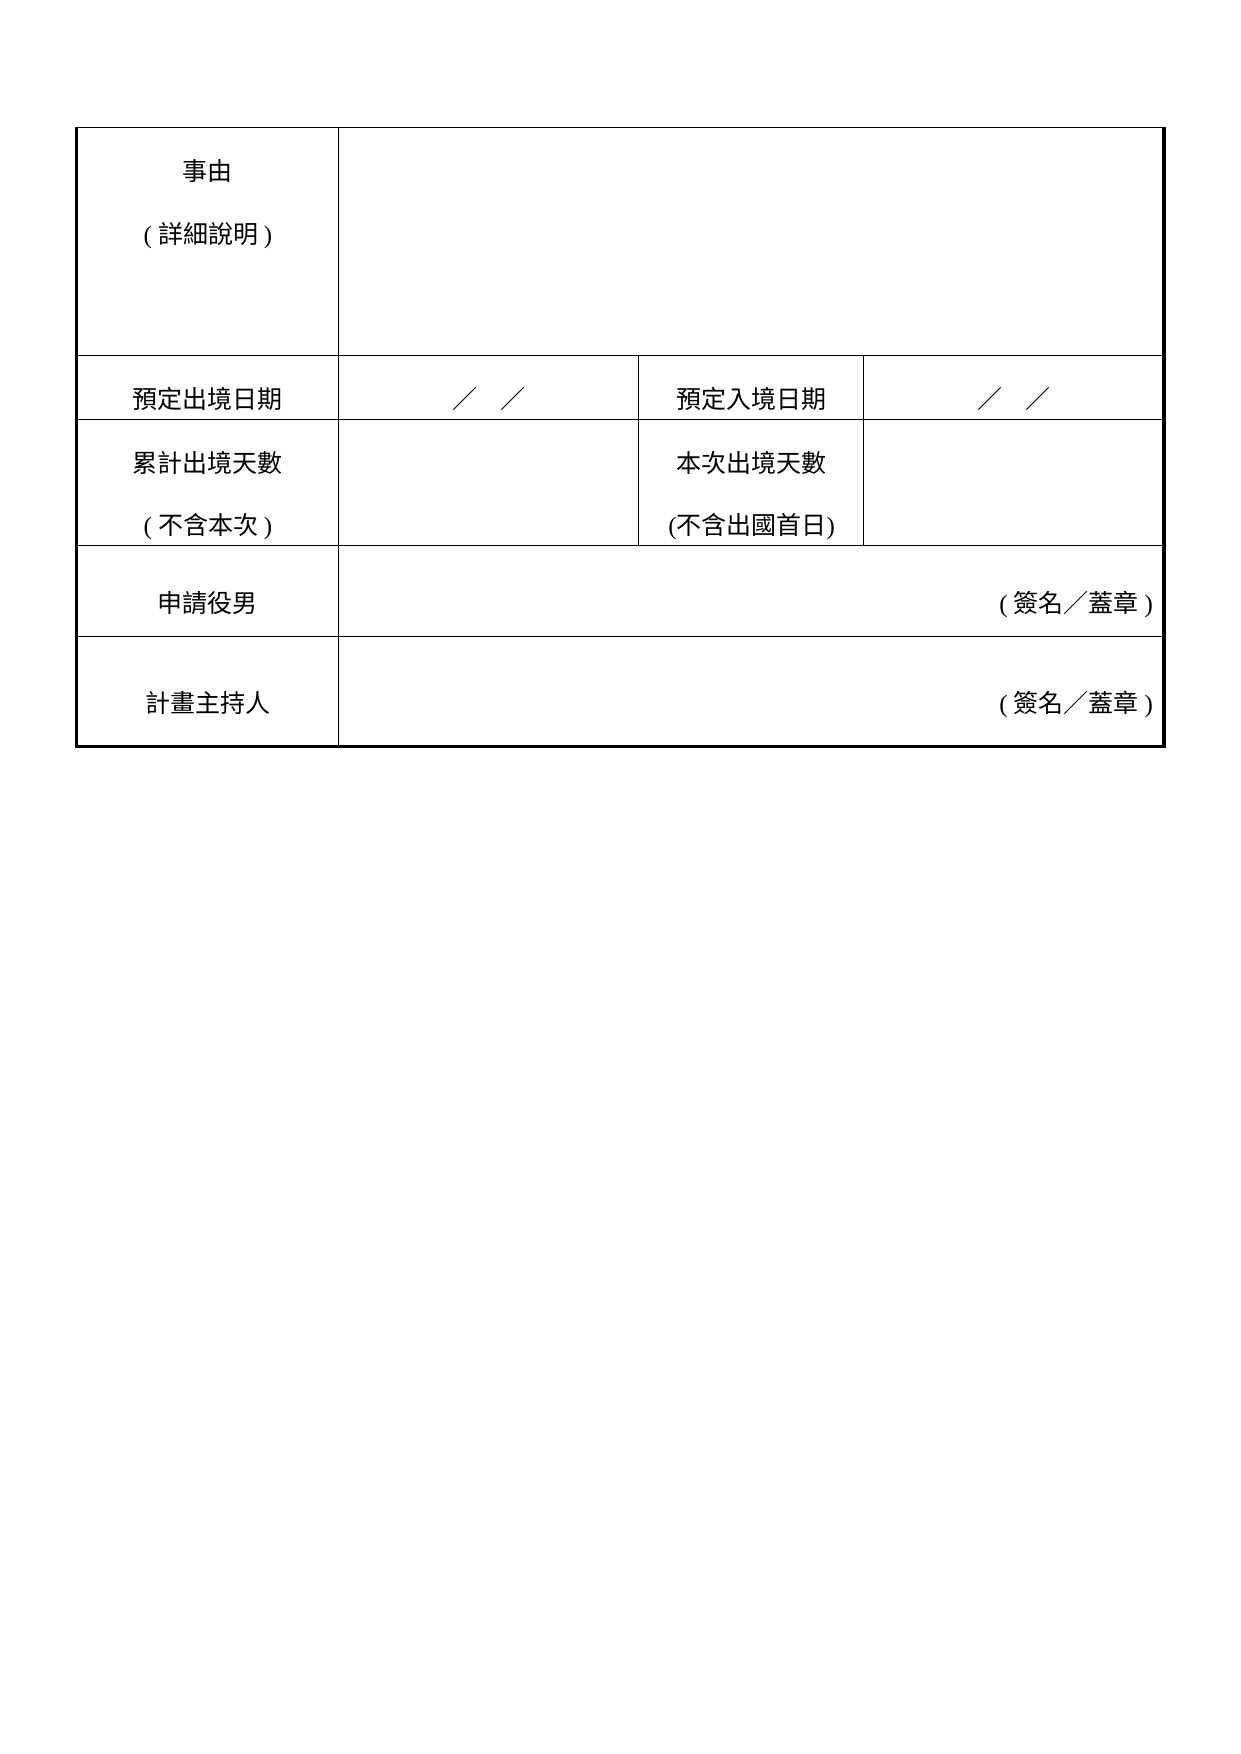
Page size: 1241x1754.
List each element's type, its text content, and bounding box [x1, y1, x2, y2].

table_cell 事由 ( 詳細說明 ) [78, 128, 338, 355]
table_cell ( 簽名／蓋章 ) [339, 637, 1162, 744]
table_cell 申請役男 [78, 546, 338, 636]
table_cell 累計出境天數 ( 不含本次 ) [78, 420, 338, 544]
table_cell 本次出境天數 (不含出國首日) [639, 420, 863, 544]
table_cell [864, 420, 1162, 544]
table_cell 預定入境日期 [639, 356, 863, 418]
table_cell ／ ／ [864, 356, 1162, 418]
table_cell ／ ／ [339, 356, 638, 418]
table_cell 計畫主持人 [78, 637, 338, 744]
table_cell ( 簽名／蓋章 ) [339, 546, 1162, 636]
table_cell 預定出境日期 [78, 356, 338, 418]
table_cell [339, 128, 1162, 355]
table_cell [339, 420, 638, 544]
